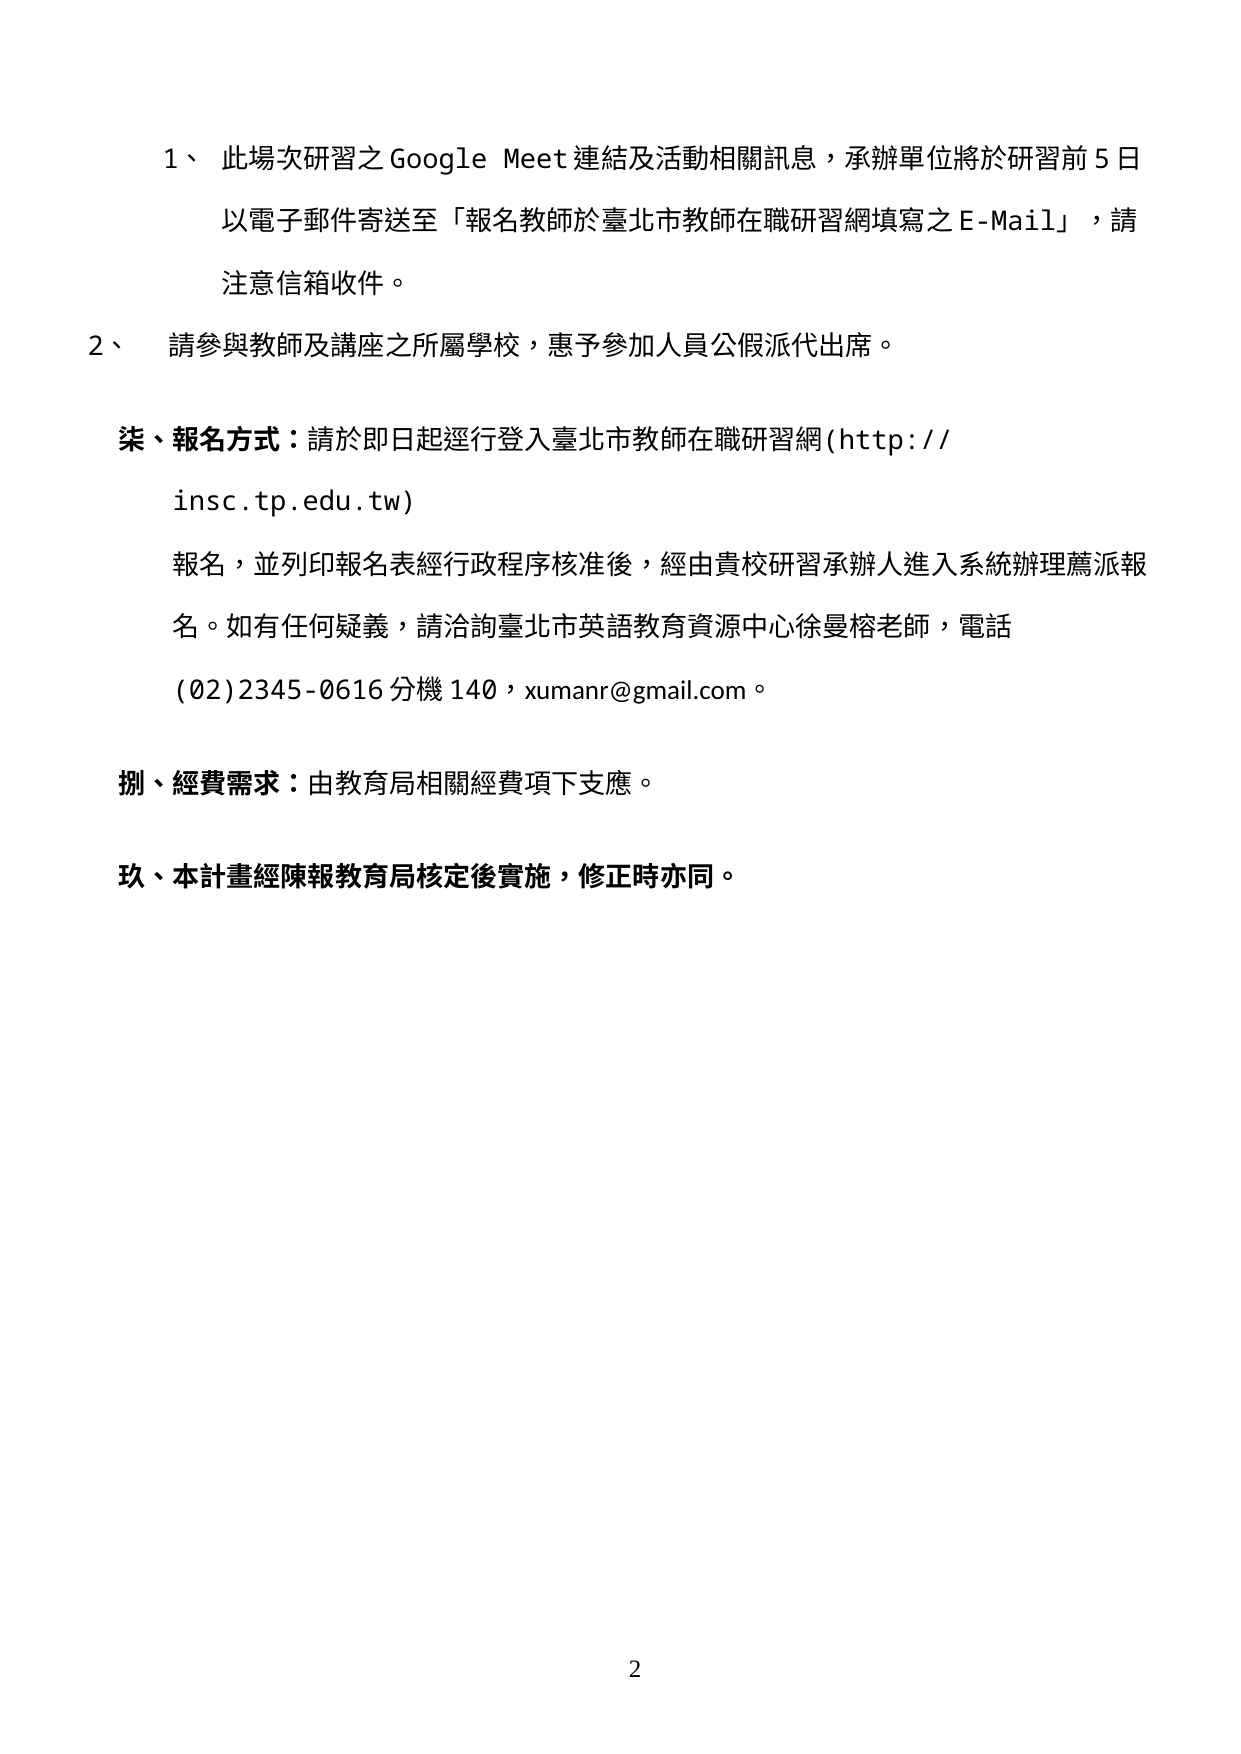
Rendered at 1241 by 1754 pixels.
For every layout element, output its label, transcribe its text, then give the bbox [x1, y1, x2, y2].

text 玖、本計畫經陳報教育局核定後實施，修正時亦同。 [118, 833, 1152, 896]
text 捌、經費需求：由教育局相關經費項下支應。 [118, 740, 1152, 802]
list 請參與教師及講座之所屬學校，惠予參加人員公假派代出席。 [87, 302, 1152, 365]
list 此場次研習之Google Meet連結及活動相關訊息，承辦單位將於研習前5日以電子郵件寄送至「報名教師於臺北市教師在職研習網填寫之E-Mail」，請注意信箱收件。 [162, 115, 1152, 302]
text 柒、報名方式：請於即日起逕行登入臺北市教師在職研習網(http://insc.tp.edu.tw) 報名，並列印報名表經行政程序核准後，經由貴校研習承辦人進入系統辦理薦派報名。如有任何疑義，請洽詢臺北市英語教育資源中心徐曼榕老師，電話(02)2345-0616分機140，xumanr@gmail.com。 [118, 396, 1152, 708]
